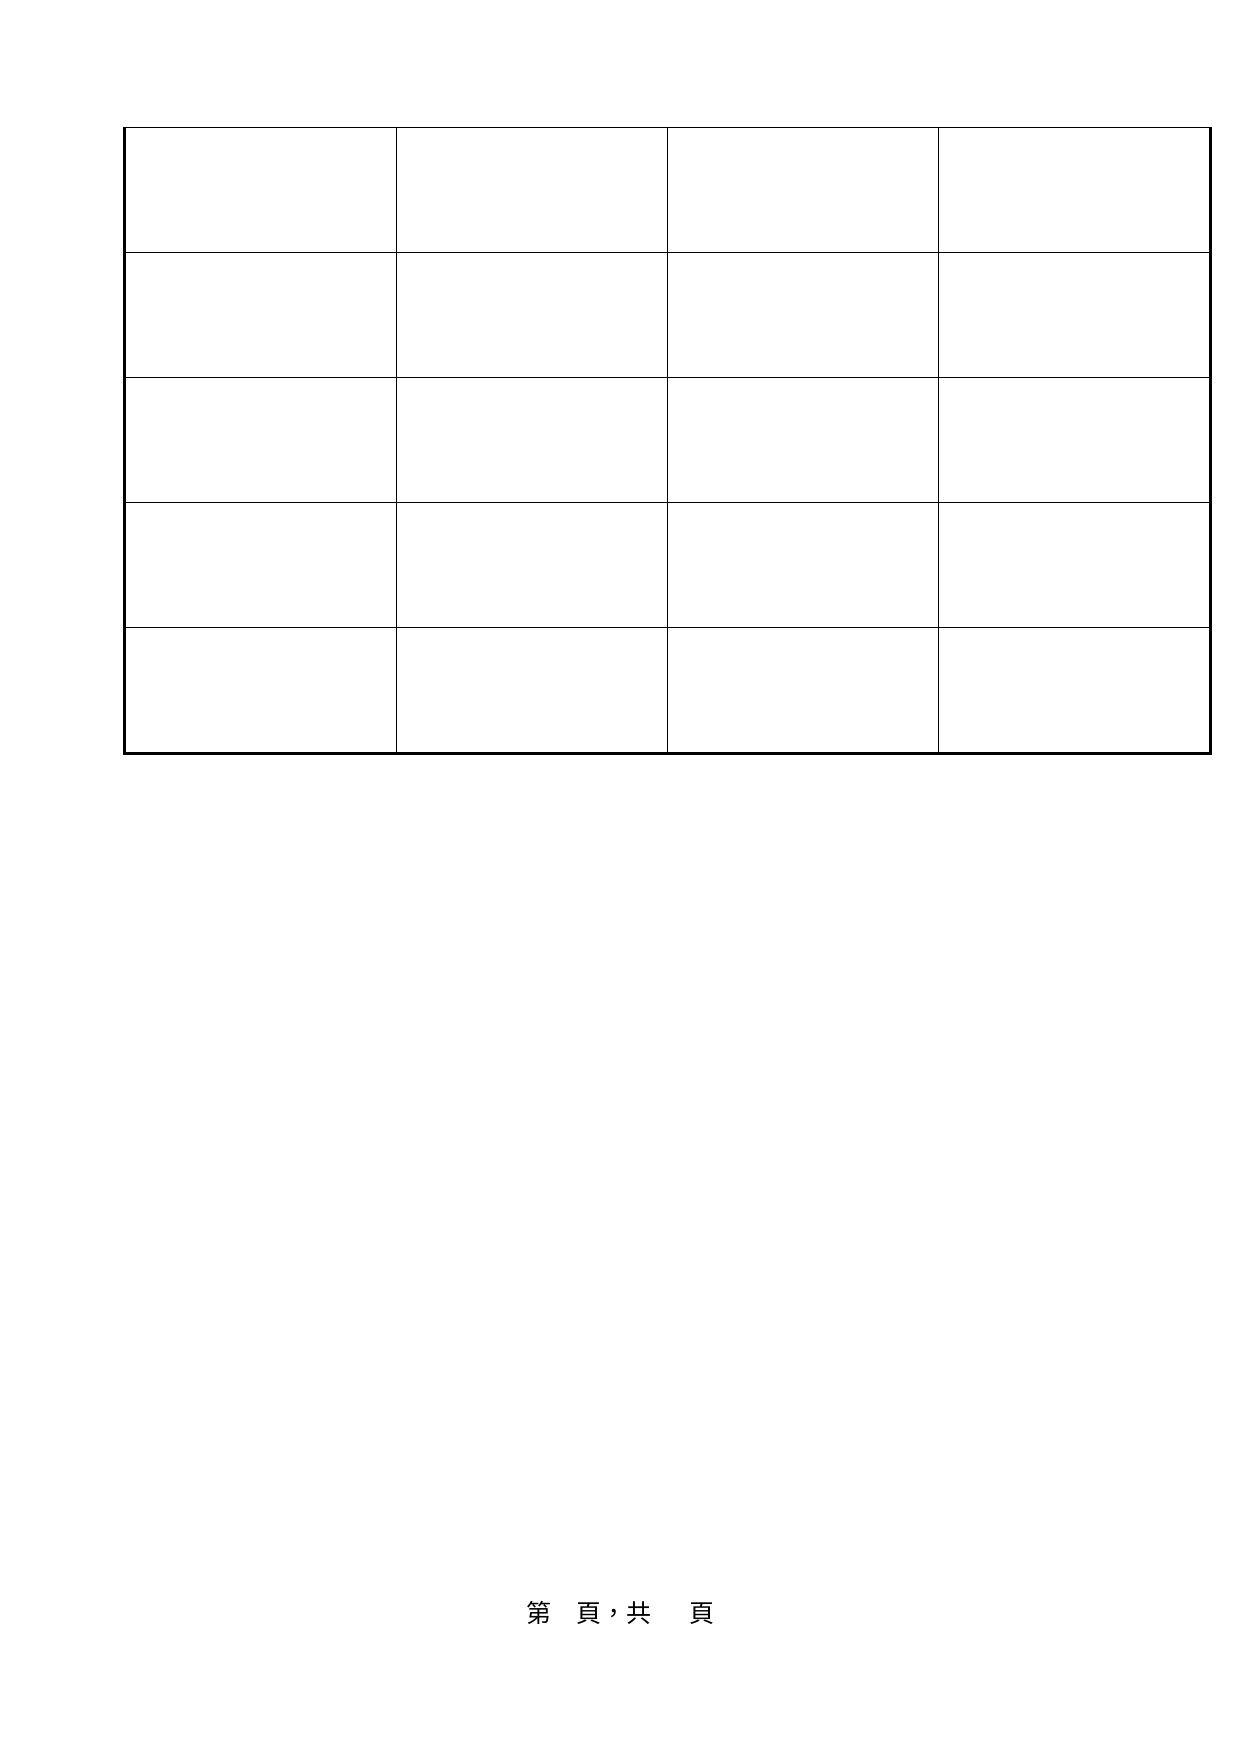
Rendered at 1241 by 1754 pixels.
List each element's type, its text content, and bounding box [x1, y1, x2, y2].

text 第 頁，共 頁 [434, 1594, 806, 1628]
table_cell [668, 628, 938, 752]
table_cell [939, 253, 1209, 377]
table_cell [397, 128, 667, 252]
table_cell [668, 253, 938, 377]
table_cell [397, 503, 667, 627]
table_cell [126, 128, 396, 252]
table_cell [939, 628, 1209, 752]
table_cell [126, 253, 396, 377]
table_cell [668, 503, 938, 627]
table_cell [126, 628, 396, 752]
table_cell [126, 503, 396, 627]
table_cell [668, 378, 938, 502]
table_cell [939, 378, 1209, 502]
table_cell [397, 378, 667, 502]
table_cell [939, 503, 1209, 627]
table_cell [397, 628, 667, 752]
table_cell [668, 128, 938, 252]
table_cell [397, 253, 667, 377]
table_cell [126, 378, 396, 502]
table_cell [939, 128, 1209, 252]
